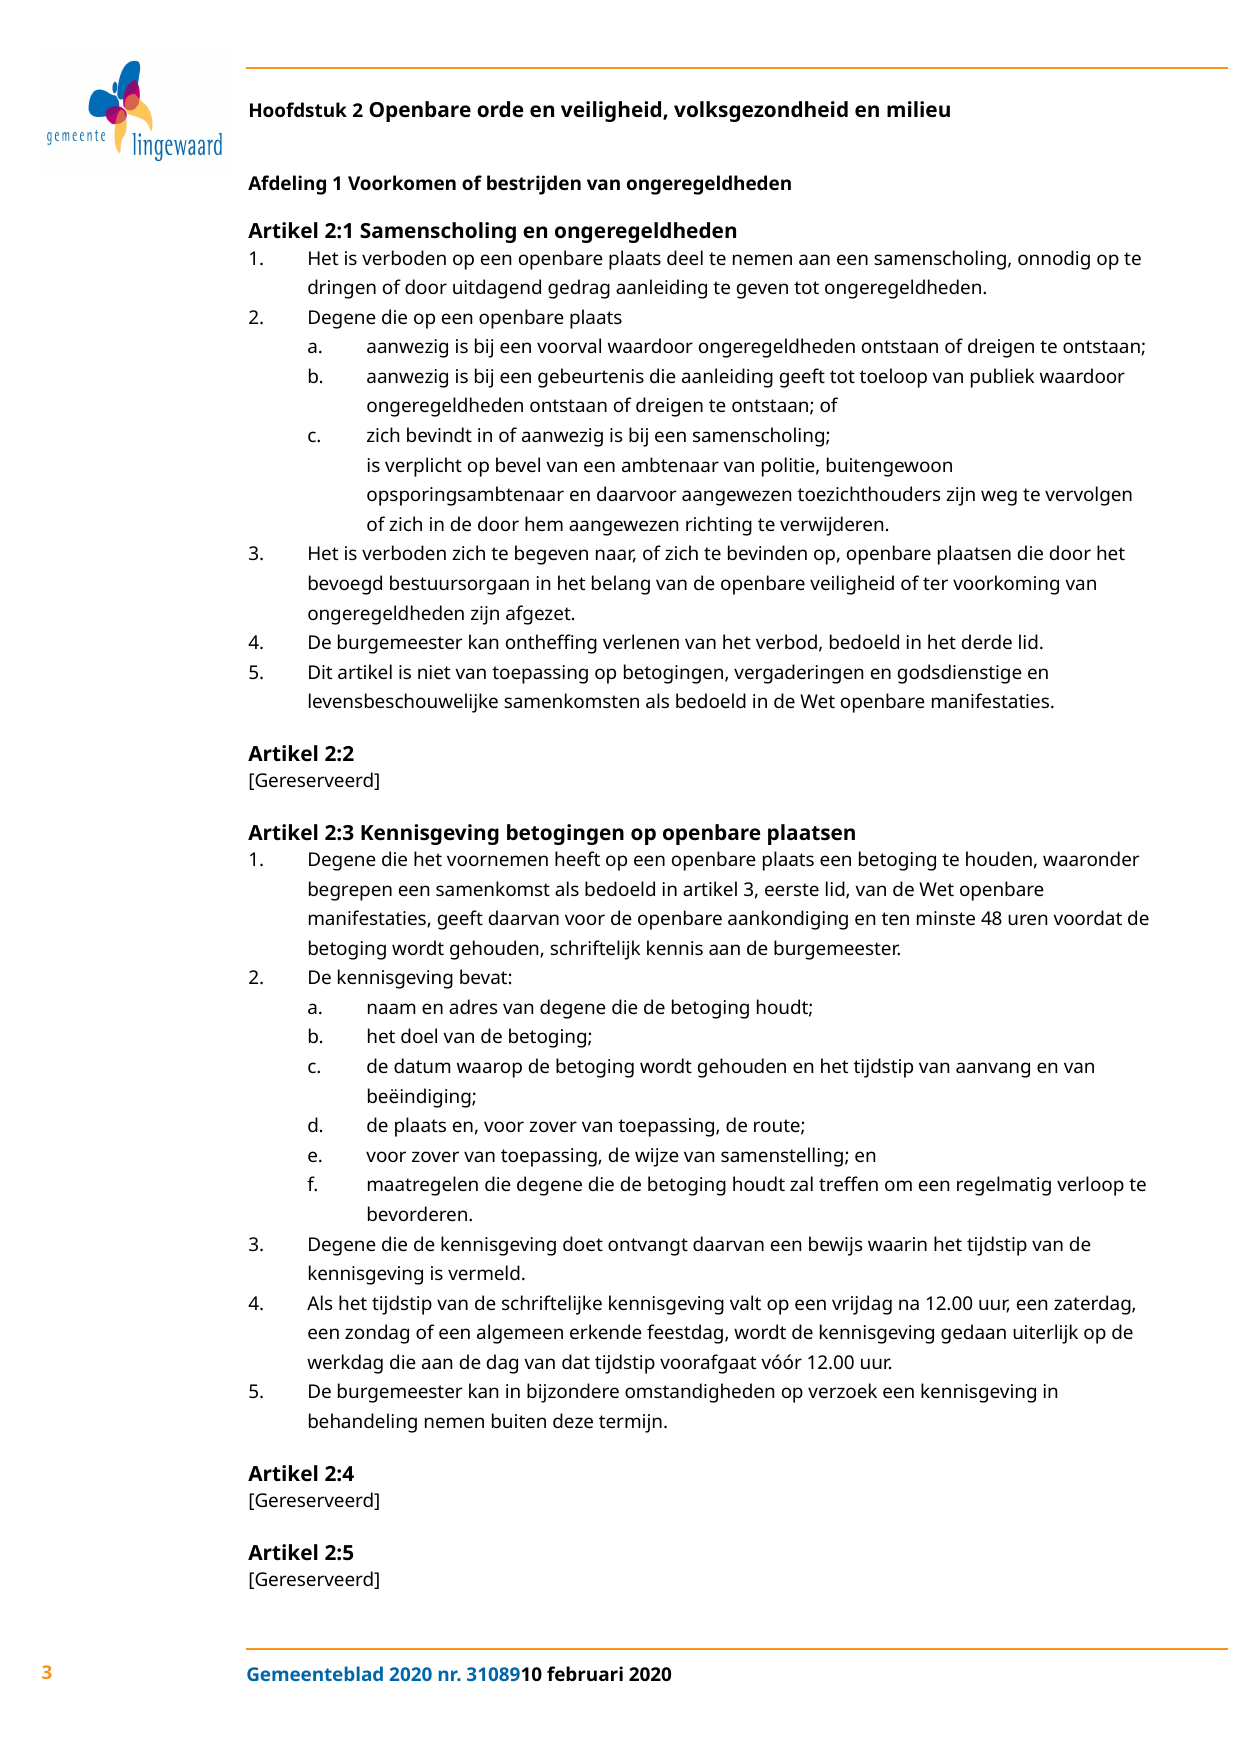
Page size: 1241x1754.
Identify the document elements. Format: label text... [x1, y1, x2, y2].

list aanwezig is bij een voorval waardoor ongeregeldheden ontstaan of dreigen te ontstaan; [307, 333, 1152, 359]
list maatregelen die degene die de betoging houdt zal treffen om een regelmatig verloop te bevorderen. [307, 1172, 1152, 1227]
text Artikel 2:2 [248, 739, 1152, 767]
text [Gereserveerd] [248, 1487, 1152, 1513]
text Afdeling 1 Voorkomen of bestrijden van ongeregeldheden [248, 170, 1152, 196]
text [Gereserveerd] [248, 767, 1152, 793]
list Het is verboden op een openbare plaats deel te nemen aan een samenscholing, onnodig op te dringen of door uitdagend gedrag aanleiding te geven tot ongeregeldheden. [248, 245, 1152, 300]
list aanwezig is bij een gebeurtenis die aanleiding geeft tot toeloop van publiek waardoor ongeregeldheden ontstaan of dreigen te ontstaan; of [307, 363, 1152, 418]
list Het is verboden zich te begeven naar, of zich te bevinden op, openbare plaatsen die door het bevoegd bestuursorgaan in het belang van de openbare veiligheid of ter voorkoming van ongeregeldheden zijn afgezet. [248, 541, 1152, 626]
list is verplicht op bevel van een ambtenaar van politie, buitengewoon opsporingsambtenaar en daarvoor aangewezen toezichthouders zijn weg te vervolgen of zich in de door hem aangewezen richting te verwijderen. [307, 452, 1152, 537]
list naam en adres van degene die de betoging houdt; [307, 994, 1152, 1020]
text Hoofdstuk 2 Openbare orde en veiligheid, volksgezondheid en milieu [248, 95, 1152, 123]
list het doel van de betoging; [307, 1024, 1152, 1049]
list De kennisgeving bevat: [248, 964, 1152, 990]
text [Gereserveerd] [248, 1566, 1152, 1592]
list voor zover van toepassing, de wijze van samenstelling; en [307, 1142, 1152, 1168]
list de plaats en, voor zover van toepassing, de route; [307, 1112, 1152, 1138]
list de datum waarop de betoging wordt gehouden en het tijdstip van aanvang en van beëindiging; [307, 1053, 1152, 1109]
text Artikel 2:3 Kennisgeving betogingen op openbare plaatsen [248, 818, 1152, 846]
list De burgemeester kan ontheffing verlenen van het verbod, bedoeld in het derde lid. [248, 629, 1152, 655]
list Dit artikel is niet van toepassing op betogingen, vergaderingen en godsdienstige en levensbeschouwelijke samenkomsten als bedoeld in de Wet openbare manifestaties. [248, 659, 1152, 714]
text Artikel 2:1 Samenscholing en ongeregeldheden [248, 216, 1152, 245]
text Artikel 2:5 [248, 1538, 1152, 1566]
picture [41, 47, 231, 172]
list Als het tijdstip van de schriftelijke kennisgeving valt op een vrijdag na 12.00 uur, een zaterdag, een zondag of een algemeen erkende feestdag, wordt de kennisgeving gedaan uiterlijk op de werkdag die aan de dag van dat tijdstip voorafgaat vóór 12.00 uur. [248, 1290, 1152, 1375]
list Degene die op een openbare plaats [248, 304, 1152, 330]
list zich bevindt in of aanwezig is bij een samenscholing; [307, 422, 1152, 448]
list De burgemeester kan in bijzondere omstandigheden op verzoek een kennisgeving in behandeling nemen buiten deze termijn. [248, 1379, 1152, 1434]
list Degene die de kennisgeving doet ontvangt daarvan een bewijs waarin het tijdstip van de kennisgeving is vermeld. [248, 1231, 1152, 1286]
text Artikel 2:4 [248, 1459, 1152, 1487]
list Degene die het voornemen heeft op een openbare plaats een betoging te houden, waaronder begrepen een samenkomst als bedoeld in artikel 3, eerste lid, van de Wet openbare manifestaties, geeft daarvan voor de openbare aankondiging en ten minste 48 uren voordat de betoging wordt gehouden, schriftelijk kennis aan de burgemeester. [248, 846, 1152, 961]
